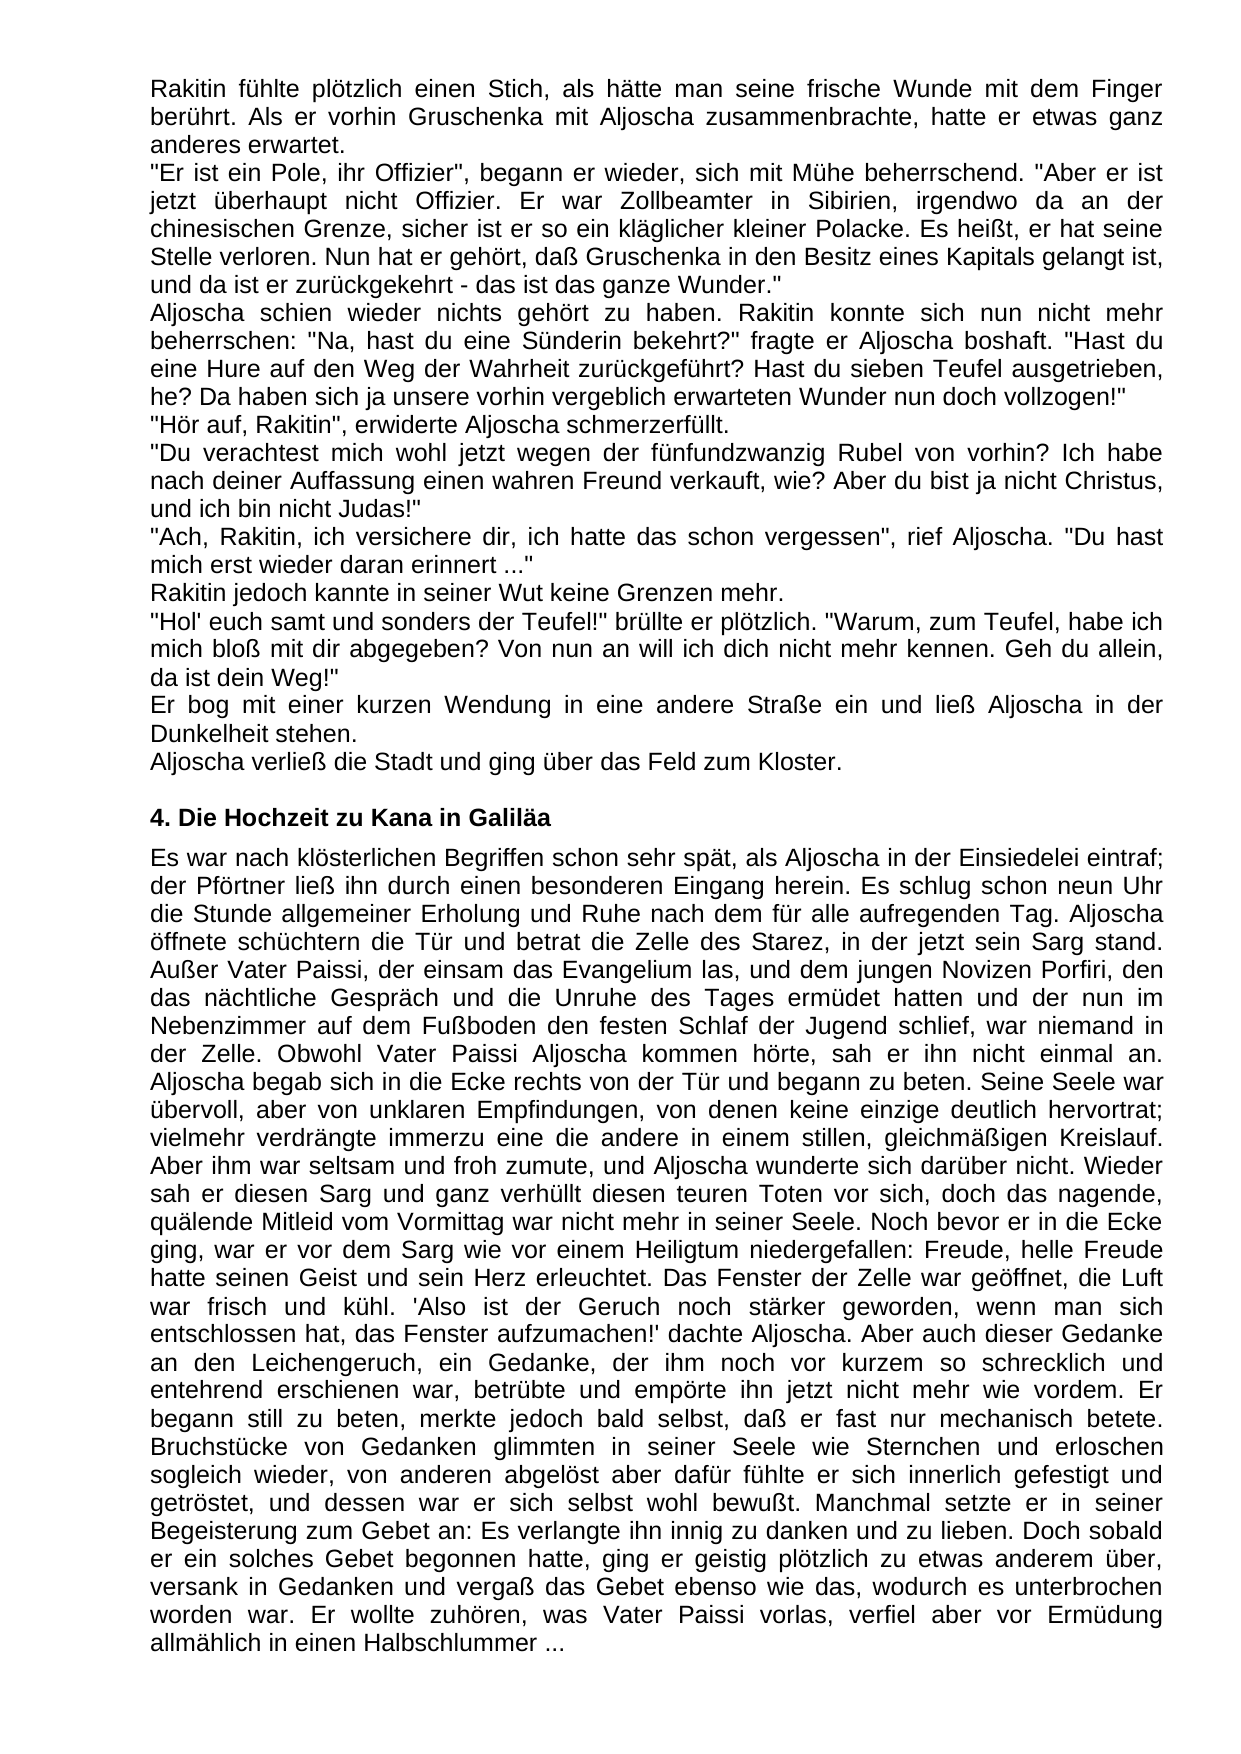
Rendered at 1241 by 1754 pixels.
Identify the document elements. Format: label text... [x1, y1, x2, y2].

text "Ach, Rakitin, ich versichere dir, ich hatte das schon vergessen", rief Aljoscha. "Du hast mich erst wieder daran erinnert ..." [150, 523, 1166, 579]
text Aljoscha schien wieder nichts gehört zu haben. Rakitin konnte sich nun nicht mehr beherrschen: "Na, hast du eine Sünderin bekehrt?" fragte er Aljoscha boshaft. "Hast du eine Hure auf den Weg der Wahrheit zurückgeführt? Hast du sieben Teufel ausgetrieben, he? Da haben sich ja unsere vorhin vergeblich erwarteten Wunder nun doch vollzogen!" [150, 299, 1166, 411]
text Aljoscha verließ die Stadt und ging über das Feld zum Kloster. [150, 747, 1166, 776]
text "Hol' euch samt und sonders der Teufel!" brüllte er plötzlich. "Warum, zum Teufel, habe ich mich bloß mit dir abgegeben? Von nun an will ich dich nicht mehr kennen. Geh du allein, da ist dein Weg!" [150, 607, 1166, 691]
text Es war nach klösterlichen Begriffen schon sehr spät, als Aljoscha in der Einsiedelei eintraf; der Pförtner ließ ihn durch einen besonderen Eingang herein. Es schlug schon neun Uhr die Stunde allgemeiner Erholung und Ruhe nach dem für alle aufregenden Tag. Aljoscha öffnete schüchtern die Tür und betrat die Zelle des Starez, in der jetzt sein Sarg stand. Außer Vater Paissi, der einsam das Evangelium las, und dem jungen Novizen Porfiri, den das nächtliche Gespräch und die Unruhe des Tages ermüdet hatten und der nun im Nebenzimmer auf dem Fußboden den festen Schlaf der Jugend schlief, war niemand in der Zelle. Obwohl Vater Paissi Aljoscha kommen hörte, sah er ihn nicht einmal an. Aljoscha begab sich in die Ecke rechts von der Tür und begann zu beten. Seine Seele war übervoll, aber von unklaren Empfindungen, von denen keine einzige deutlich hervortrat; vielmehr verdrängte immerzu eine die andere in einem stillen, gleichmäßigen Kreislauf. Aber ihm war seltsam und froh zumute, und Aljoscha wunderte sich darüber nicht. Wieder sah er diesen Sarg und ganz verhüllt diesen teuren Toten vor sich, doch das nagende, quälende Mitleid vom Vormittag war nicht mehr in seiner Seele. Noch bevor er in die Ecke ging, war er vor dem Sarg wie vor einem Heiligtum niedergefallen: Freude, helle Freude hatte seinen Geist und sein Herz erleuchtet. Das Fenster der Zelle war geöffnet, die Luft war frisch und kühl. 'Also ist der Geruch noch stärker geworden, wenn man sich entschlossen hat, das Fenster aufzumachen!' dachte Aljoscha. Aber auch dieser Gedanke an den Leichengeruch, ein Gedanke, der ihm noch vor kurzem so schrecklich und entehrend erschienen war, betrübte und empörte ihn jetzt nicht mehr wie vordem. Er begann still zu beten, merkte jedoch bald selbst, daß er fast nur mechanisch betete. Bruchstücke von Gedanken glimmten in seiner Seele wie Sternchen und erloschen sogleich wieder, von anderen abgelöst aber dafür fühlte er sich innerlich gefestigt und getröstet, und dessen war er sich selbst wohl bewußt. Manchmal setzte er in seiner Begeisterung zum Gebet an: Es verlangte ihn innig zu danken und zu lieben. Doch sobald er ein solches Gebet begonnen hatte, ging er geistig plötzlich zu etwas anderem über, versank in Gedanken und vergaß das Gebet ebenso wie das, wodurch es unterbrochen worden war. Er wollte zuhören, was Vater Paissi vorlas, verfiel aber vor Ermüdung allmählich in einen Halbschlummer ... [150, 844, 1166, 1657]
text Rakitin fühlte plötzlich einen Stich, als hätte man seine frische Wunde mit dem Finger berührt. Als er vorhin Gruschenka mit Aljoscha zusammenbrachte, hatte er etwas ganz anderes erwartet. [150, 75, 1166, 159]
text Er bog mit einer kurzen Wendung in eine andere Straße ein und ließ Aljoscha in der Dunkelheit stehen. [150, 691, 1166, 747]
text 4. Die Hochzeit zu Kana in Galiläa [150, 803, 1166, 832]
text Rakitin jedoch kannte in seiner Wut keine Grenzen mehr. [150, 579, 1166, 607]
text "Hör auf, Rakitin", erwiderte Aljoscha schmerzerfüllt. [150, 411, 1166, 439]
text "Er ist ein Pole, ihr Offizier", begann er wieder, sich mit Mühe beherrschend. "Aber er ist jetzt überhaupt nicht Offizier. Er war Zollbeamter in Sibirien, irgendwo da an der chinesischen Grenze, sicher ist er so ein kläglicher kleiner Polacke. Es heißt, er hat seine Stelle verloren. Nun hat er gehört, daß Gruschenka in den Besitz eines Kapitals gelangt ist, und da ist er zurückgekehrt - das ist das ganze Wunder." [150, 159, 1166, 299]
text "Du verachtest mich wohl jetzt wegen der fünfundzwanzig Rubel von vorhin? Ich habe nach deiner Auffassung einen wahren Freund verkauft, wie? Aber du bist ja nicht Christus, und ich bin nicht Judas!" [150, 439, 1166, 523]
